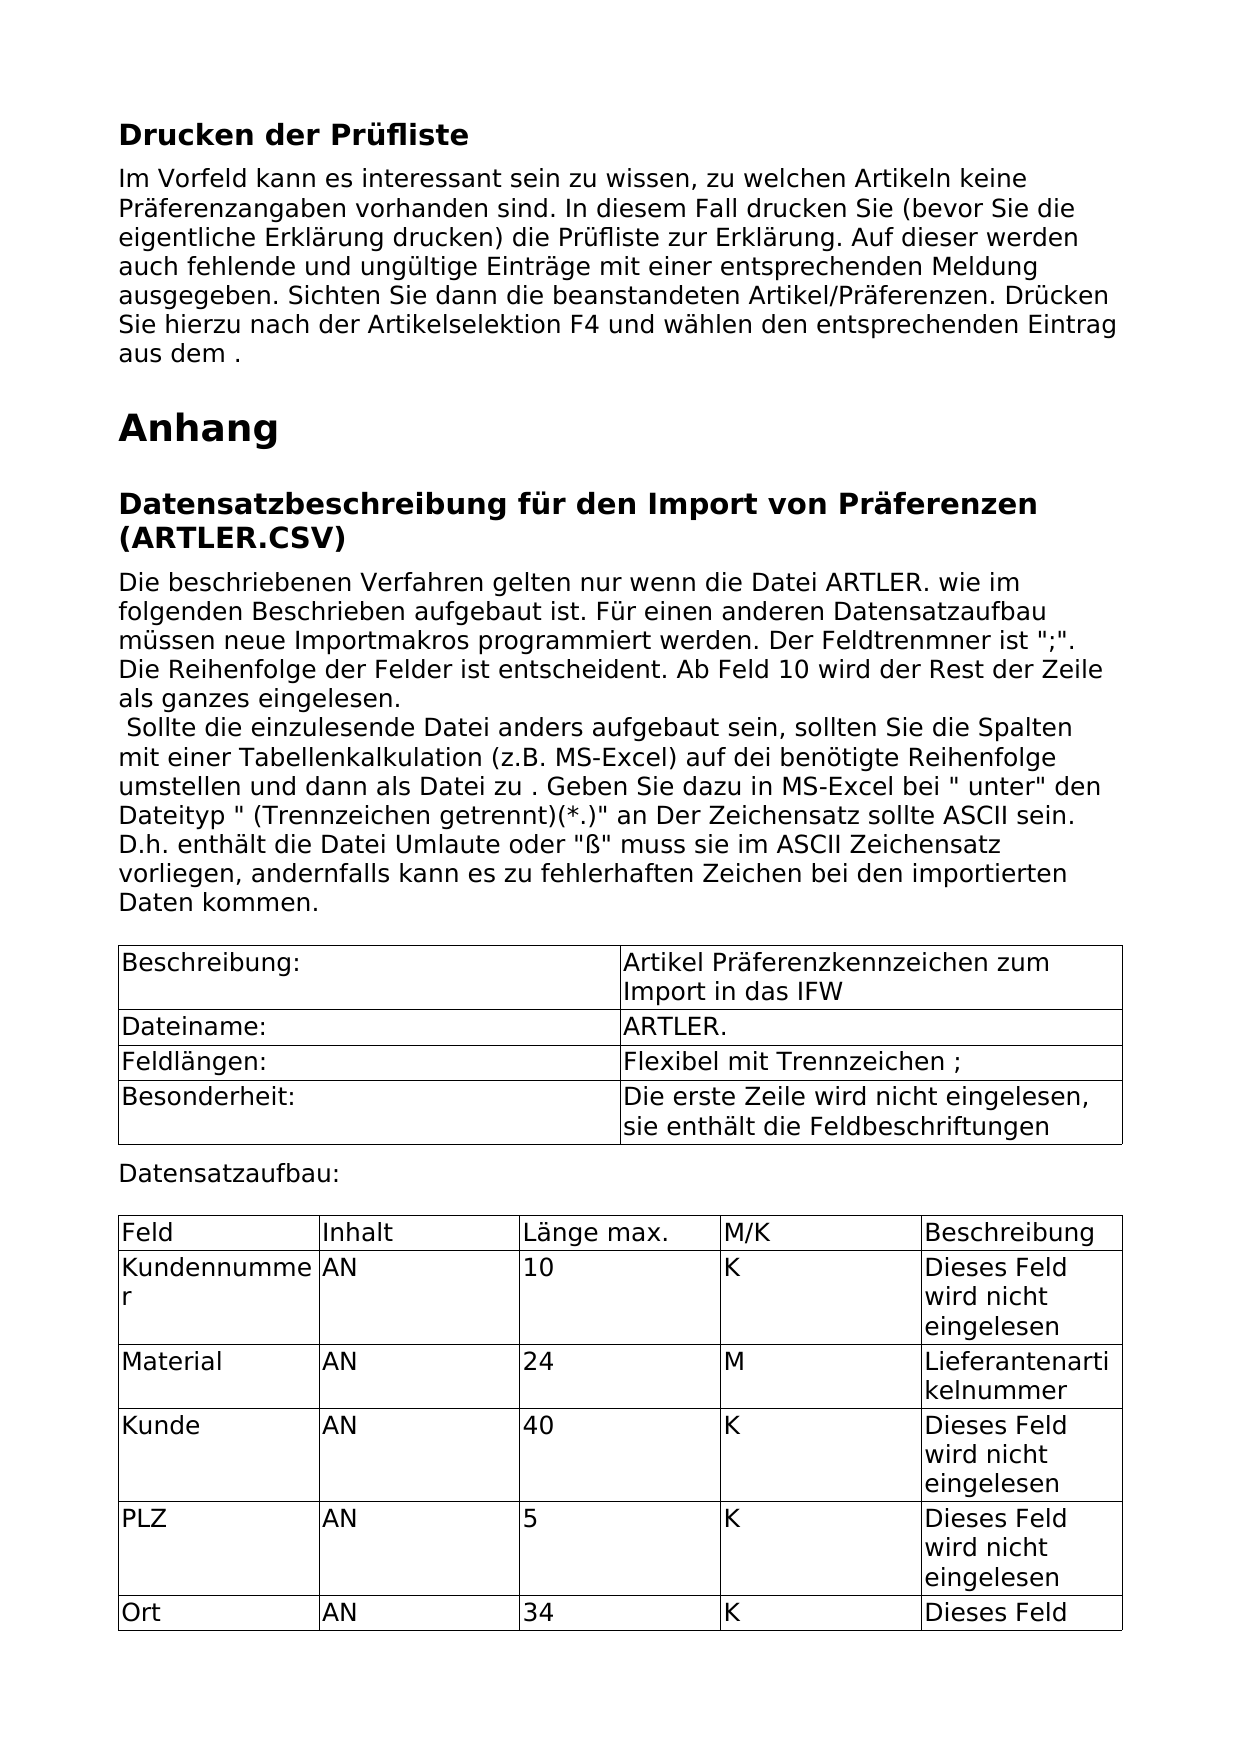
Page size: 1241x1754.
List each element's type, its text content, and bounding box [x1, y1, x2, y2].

table_header Feld [119, 1216, 319, 1250]
table_cell 10 [520, 1251, 720, 1344]
subtitle Anhang [118, 406, 1122, 450]
table_header Inhalt [320, 1216, 519, 1250]
table_cell 40 [520, 1409, 720, 1501]
table_cell K [721, 1409, 921, 1501]
table_cell Ort [119, 1596, 319, 1630]
table_cell M [721, 1345, 921, 1408]
table_cell Besonderheit: [119, 1081, 620, 1144]
table_cell Dieses Feld wird nicht eingelesen [922, 1251, 1122, 1344]
table_cell 5 [520, 1502, 720, 1595]
table_cell 24 [520, 1345, 720, 1408]
table_cell Dieses Feld [922, 1596, 1122, 1630]
table_cell PLZ [119, 1502, 319, 1595]
table_header Artikel Präferenzkennzeichen zum Import in das IFW [621, 946, 1122, 1009]
table_header Beschreibung [922, 1216, 1122, 1250]
table_cell AN [320, 1251, 519, 1344]
table_cell K [721, 1251, 921, 1344]
table_cell Dieses Feld wird nicht eingelesen [922, 1409, 1122, 1501]
table_cell AN [320, 1502, 519, 1595]
table_cell Kundennummer [119, 1251, 319, 1344]
table_cell K [721, 1502, 921, 1595]
table_cell 34 [520, 1596, 720, 1630]
table_cell Feldlängen: [119, 1046, 620, 1079]
table_cell AN [320, 1409, 519, 1501]
table_cell Material [119, 1345, 319, 1408]
table_cell Die erste Zeile wird nicht eingelesen, sie enthält die Feldbeschriftungen [621, 1081, 1122, 1144]
table_header Länge max. [520, 1216, 720, 1250]
table_cell Dateiname: [119, 1010, 620, 1044]
text Die beschriebenen Verfahren gelten nur wenn die Datei ARTLER. wie im folgenden Beschrieben aufgebaut ist. Für einen anderen Datensatzaufbau müssen neue Importmakros programmiert werden. Der Feldtrenmner ist ";". Die Reihenfolge der Felder ist entscheident. Ab Feld 10 wird der Rest der Zeile als ganzes eingelesen. Sollte die einzulesende Datei anders aufgebaut sein, sollten Sie die Spalten mit einer Tabellenkalkulation (z.B. MS-Excel) auf dei benötigte Reihenfolge umstellen und dann als Datei zu . Geben Sie dazu in MS-Excel bei " unter" den Dateityp " (Trennzeichen getrennt)(*.)" an Der Zeichensatz sollte ASCII sein. D.h. enthält die Datei Umlaute oder "ß" muss sie im ASCII Zeichensatz vorliegen, andernfalls kann es zu fehlerhaften Zeichen bei den importierten Daten kommen. [118, 568, 1122, 918]
table_cell ARTLER. [621, 1010, 1122, 1044]
table_cell K [721, 1596, 921, 1630]
subtitle Drucken der Prüfliste [118, 118, 1122, 152]
table_cell Kunde [119, 1409, 319, 1501]
table_cell Lieferantenartikelnummer [922, 1345, 1122, 1408]
table_cell Dieses Feld wird nicht eingelesen [922, 1502, 1122, 1595]
subtitle Datensatzbeschreibung für den Import von Präferenzen (ARTLER.CSV) [118, 487, 1122, 555]
table_cell AN [320, 1345, 519, 1408]
table_header M/K [721, 1216, 921, 1250]
text Datensatzaufbau: [118, 1159, 1122, 1188]
table_cell AN [320, 1596, 519, 1630]
table_cell Flexibel mit Trennzeichen ; [621, 1046, 1122, 1079]
text Im Vorfeld kann es interessant sein zu wissen, zu welchen Artikeln keine Präferenzangaben vorhanden sind. In diesem Fall drucken Sie (bevor Sie die eigentliche Erklärung drucken) die Prüfliste zur Erklärung. Auf dieser werden auch fehlende und ungültige Einträge mit einer entsprechenden Meldung ausgegeben. Sichten Sie dann die beanstandeten Artikel/Präferenzen. Drücken Sie hierzu nach der Artikelselektion F4 und wählen den entsprechenden Eintrag aus dem . [118, 164, 1122, 369]
table_header Beschreibung: [119, 946, 620, 1009]
